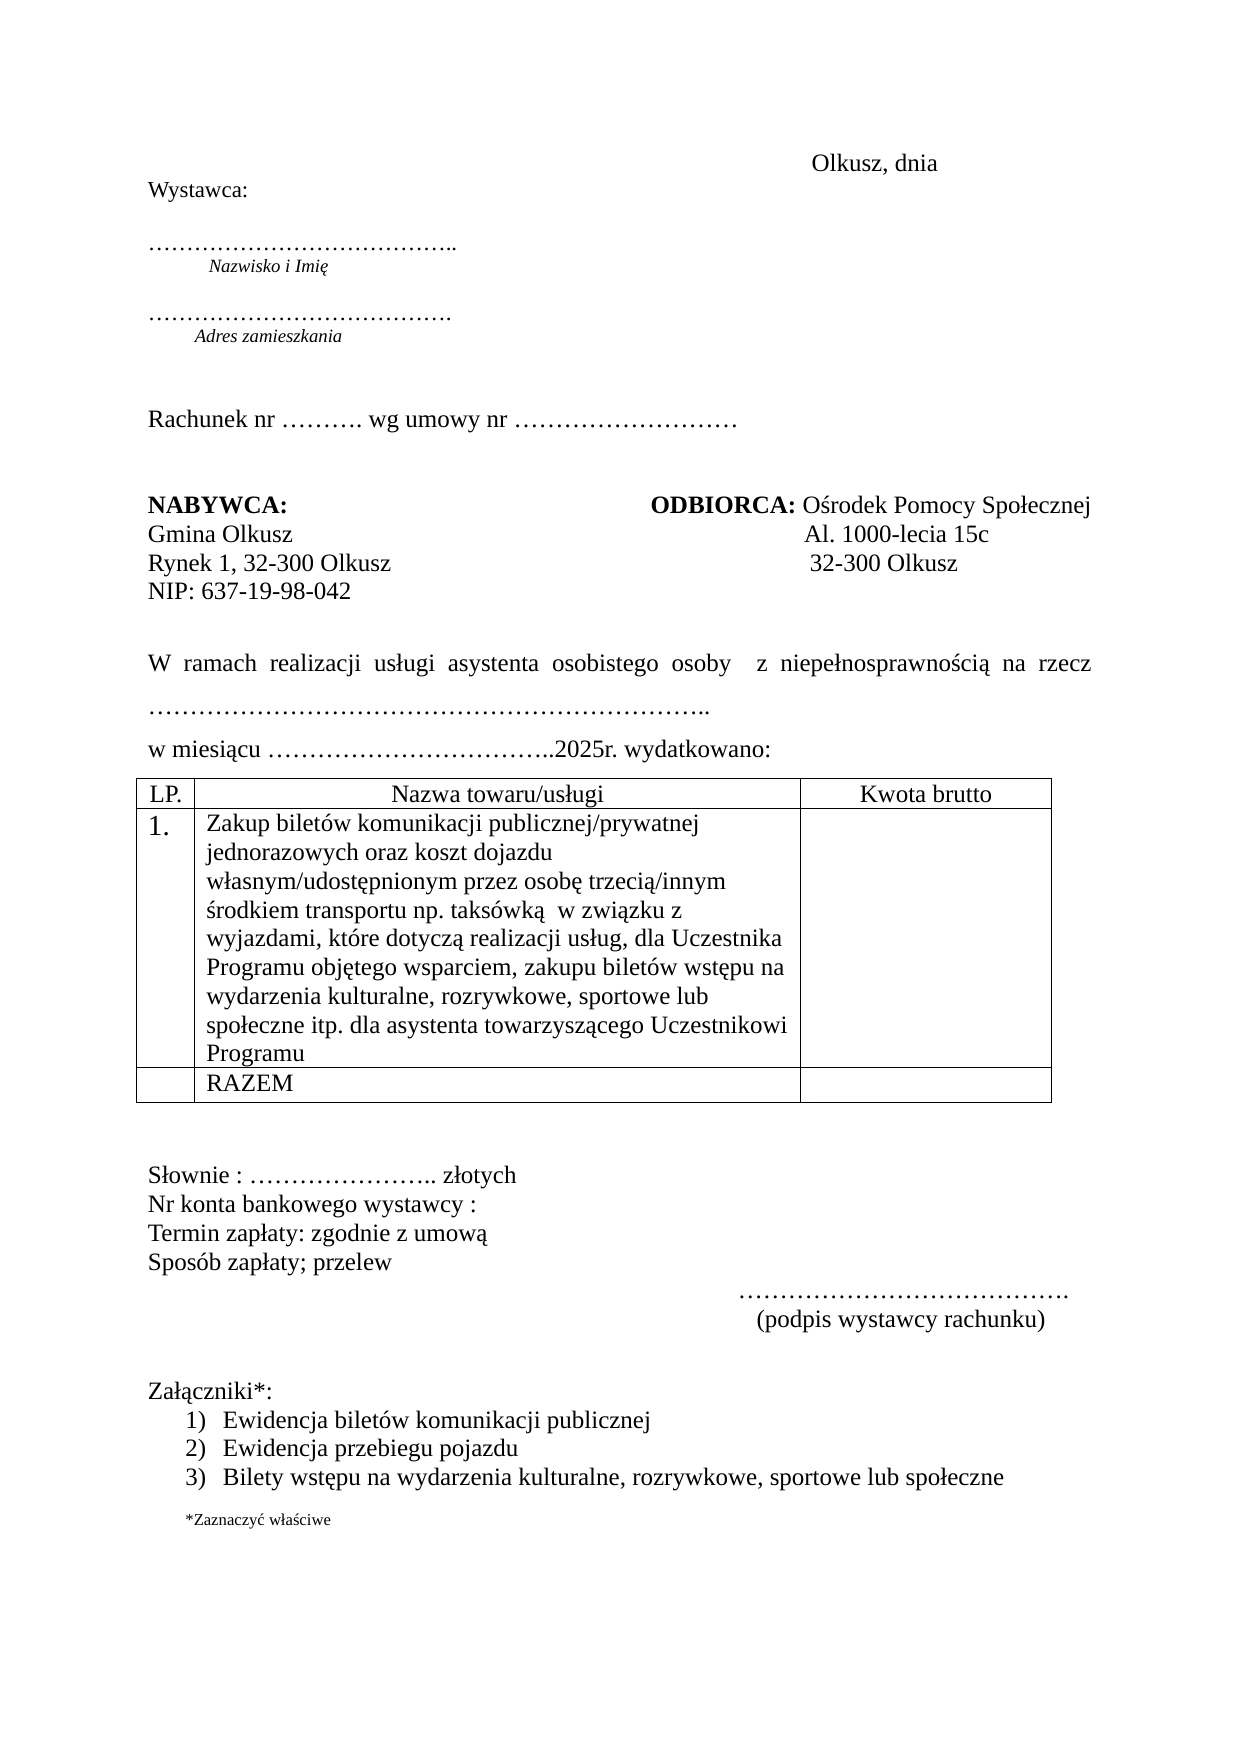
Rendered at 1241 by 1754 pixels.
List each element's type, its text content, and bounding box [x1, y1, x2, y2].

text (podpis wystawcy rachunku) [148, 1304, 1093, 1333]
text Gmina Olkusz Al. 1000-lecia 15c [148, 519, 1093, 548]
list Ewidencja biletów komunikacji publicznej [185, 1405, 1093, 1433]
text Rachunek nr ………. wg umowy nr ……………………… [148, 404, 1093, 433]
text Sposób zapłaty; przelew [148, 1247, 1093, 1275]
text Termin zapłaty: zgodnie z umową [148, 1218, 1093, 1247]
text ………………………………….. [148, 229, 1093, 255]
text w miesiącu ……………………………..2025r. wydatkowano: [148, 734, 1093, 763]
text …………………………………. [148, 298, 1093, 325]
text Załączniki*: [148, 1376, 1093, 1405]
table_cell 1. [137, 809, 194, 1067]
list Ewidencja przebiegu pojazdu [185, 1433, 1093, 1462]
text Słownie : ………………….. złotych [148, 1160, 1093, 1189]
text Nazwisko i Imię [148, 255, 1093, 277]
text *Zaznaczyć właściwe [185, 1510, 1093, 1529]
table_cell [137, 1068, 194, 1102]
text NIP: 637-19-98-042 [148, 576, 1093, 605]
list Bilety wstępu na wydarzenia kulturalne, rozrywkowe, sportowe lub społeczne [185, 1462, 1093, 1491]
table_cell Zakup biletów komunikacji publicznej/prywatnej jednorazowych oraz koszt dojazdu własnym/udostępnionym przez osobę trzecią/innym środkiem transportu np. taksówką w związku z wyjazdami, które dotyczą realizacji usług, dla Uczestnika Programu objętego wsparciem, zakupu biletów wstępu na wydarzenia kulturalne, rozrywkowe, sportowe lub społeczne itp. dla asystenta towarzyszącego Uczestnikowi Programu [195, 809, 800, 1067]
text Nr konta bankowego wystawcy : [148, 1189, 1093, 1218]
table_header Nazwa towaru/usługi [195, 779, 800, 807]
text Olkusz, dnia [738, 148, 1093, 176]
table_cell [801, 1068, 1051, 1102]
text NABYWCA: ODBIORCA: Ośrodek Pomocy Społecznej [148, 490, 1093, 519]
table_header Kwota brutto [801, 779, 1051, 807]
table_cell [801, 809, 1051, 1067]
text …………………………………. [148, 1275, 1093, 1304]
text Wystawca: [148, 176, 1093, 203]
text Rynek 1, 32-300 Olkusz 32-300 Olkusz [148, 548, 1093, 576]
text Adres zamieszkania [148, 325, 1093, 346]
table_cell RAZEM [195, 1068, 800, 1102]
table_header LP. [137, 779, 194, 807]
text W ramach realizacji usługi asystenta osobistego osoby z niepełnosprawnością na rzecz ………………………………………………………….. [148, 648, 1093, 720]
